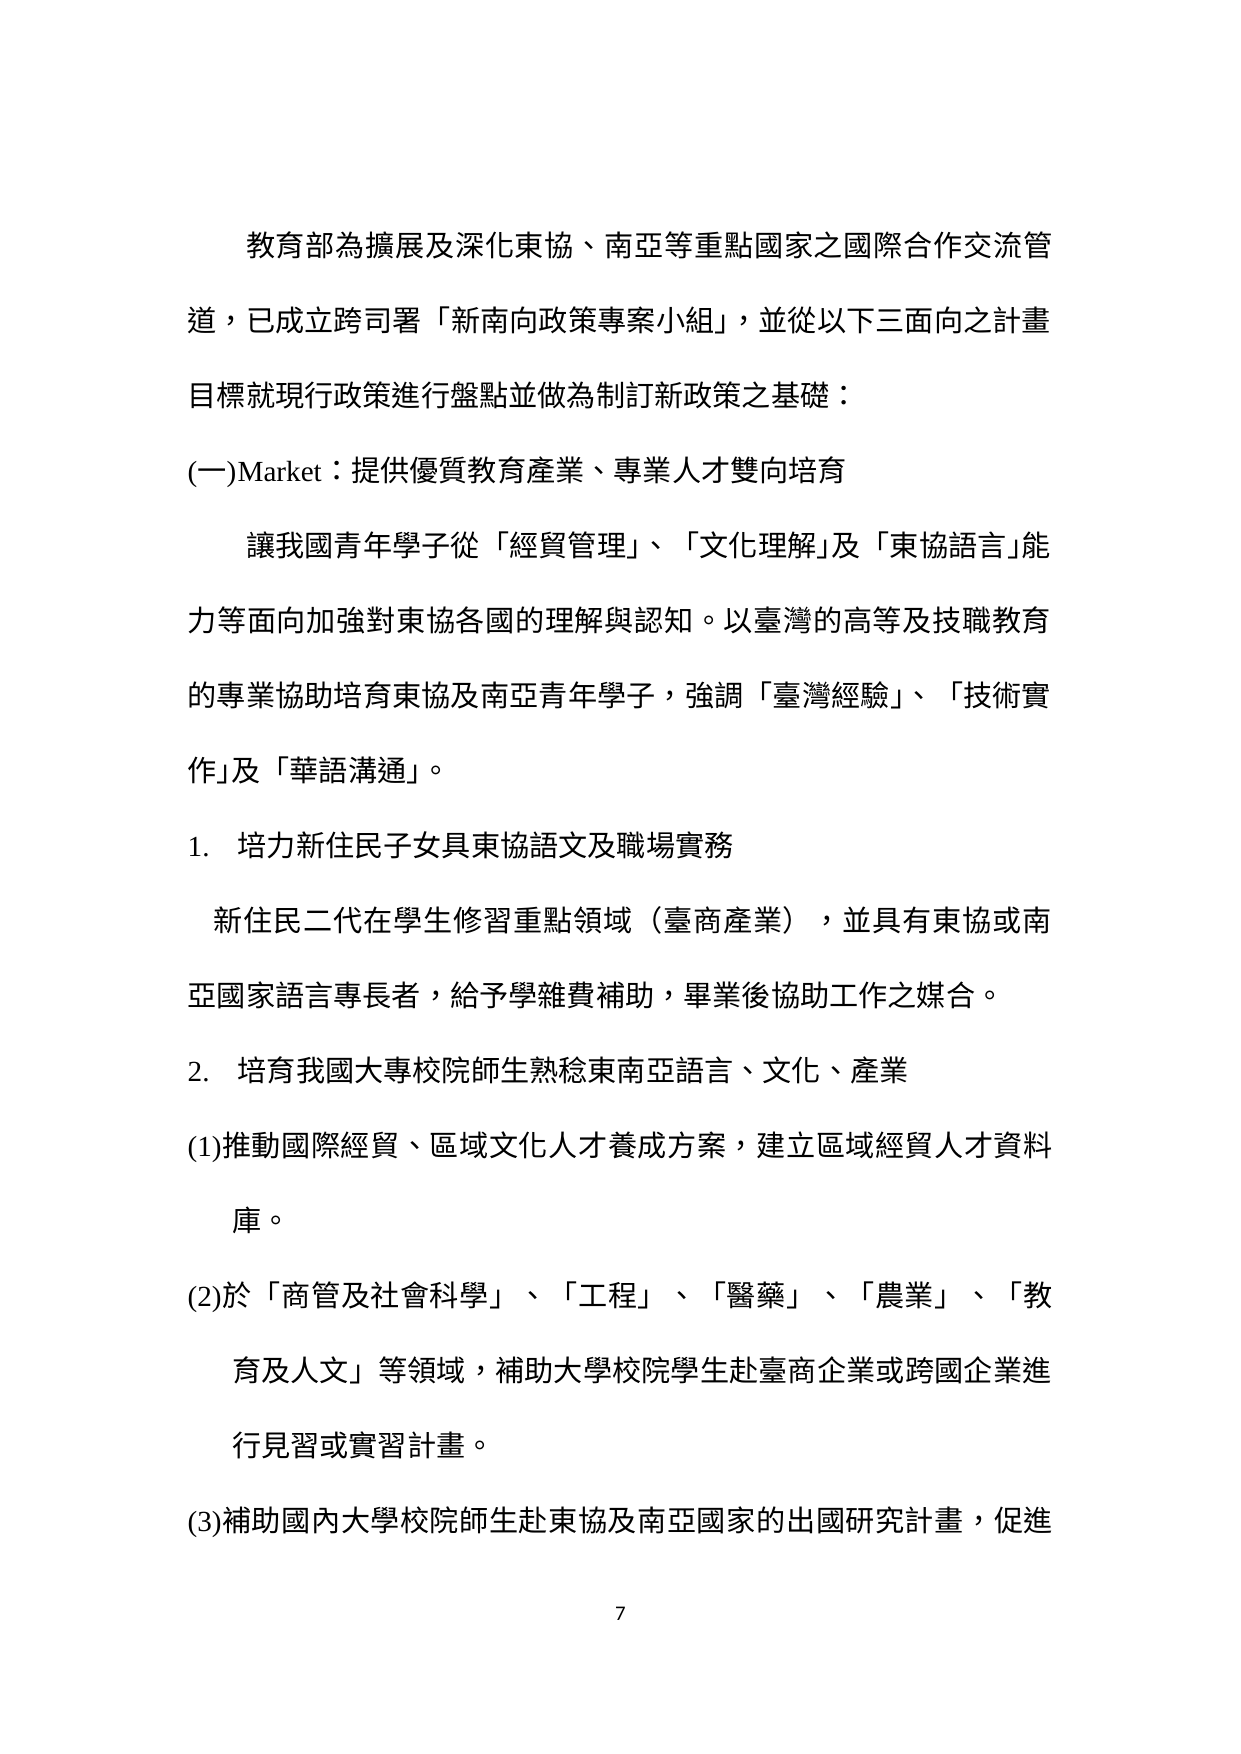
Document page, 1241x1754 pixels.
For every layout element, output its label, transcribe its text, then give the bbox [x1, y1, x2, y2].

text 2. 培育我國大專校院師生熟稔東南亞語言、文化、產業 [187, 1025, 1053, 1100]
text 新住民二代在學生修習重點領域（臺商產業），並具有東協或南亞國家語言專長者，給予學雜費補助，畢業後協助工作之媒合。 [187, 875, 1053, 1025]
text 教育部為擴展及深化東協、南亞等重點國家之國際合作交流管道，已成立跨司署「新南向政策專案小組｣，並從以下三面向之計畫目標就現行政策進行盤點並做為制訂新政策之基礎： [187, 200, 1053, 425]
text (3)補助國內大學校院師生赴東協及南亞國家的出國研究計畫，促進 [187, 1475, 1053, 1550]
text 1. 培力新住民子女具東協語文及職場實務 [187, 800, 1053, 875]
text (1)推動國際經貿、區域文化人才養成方案，建立區域經貿人才資料庫。 [187, 1100, 1053, 1250]
text (一) Market：提供優質教育產業、專業人才雙向培育 [187, 425, 1053, 500]
text (2)於「商管及社會科學」、「工程」、「醫藥」、「農業」、「教育及人文」等領域，補助大學校院學生赴臺商企業或跨國企業進行見習或實習計畫。 [187, 1250, 1053, 1475]
text 讓我國青年學子從「經貿管理｣、「文化理解｣及「東協語言｣能力等面向加強對東協各國的理解與認知。以臺灣的高等及技職教育的專業協助培育東協及南亞青年學子，強調「臺灣經驗｣、「技術實作｣及「華語溝通｣。 [187, 500, 1053, 800]
